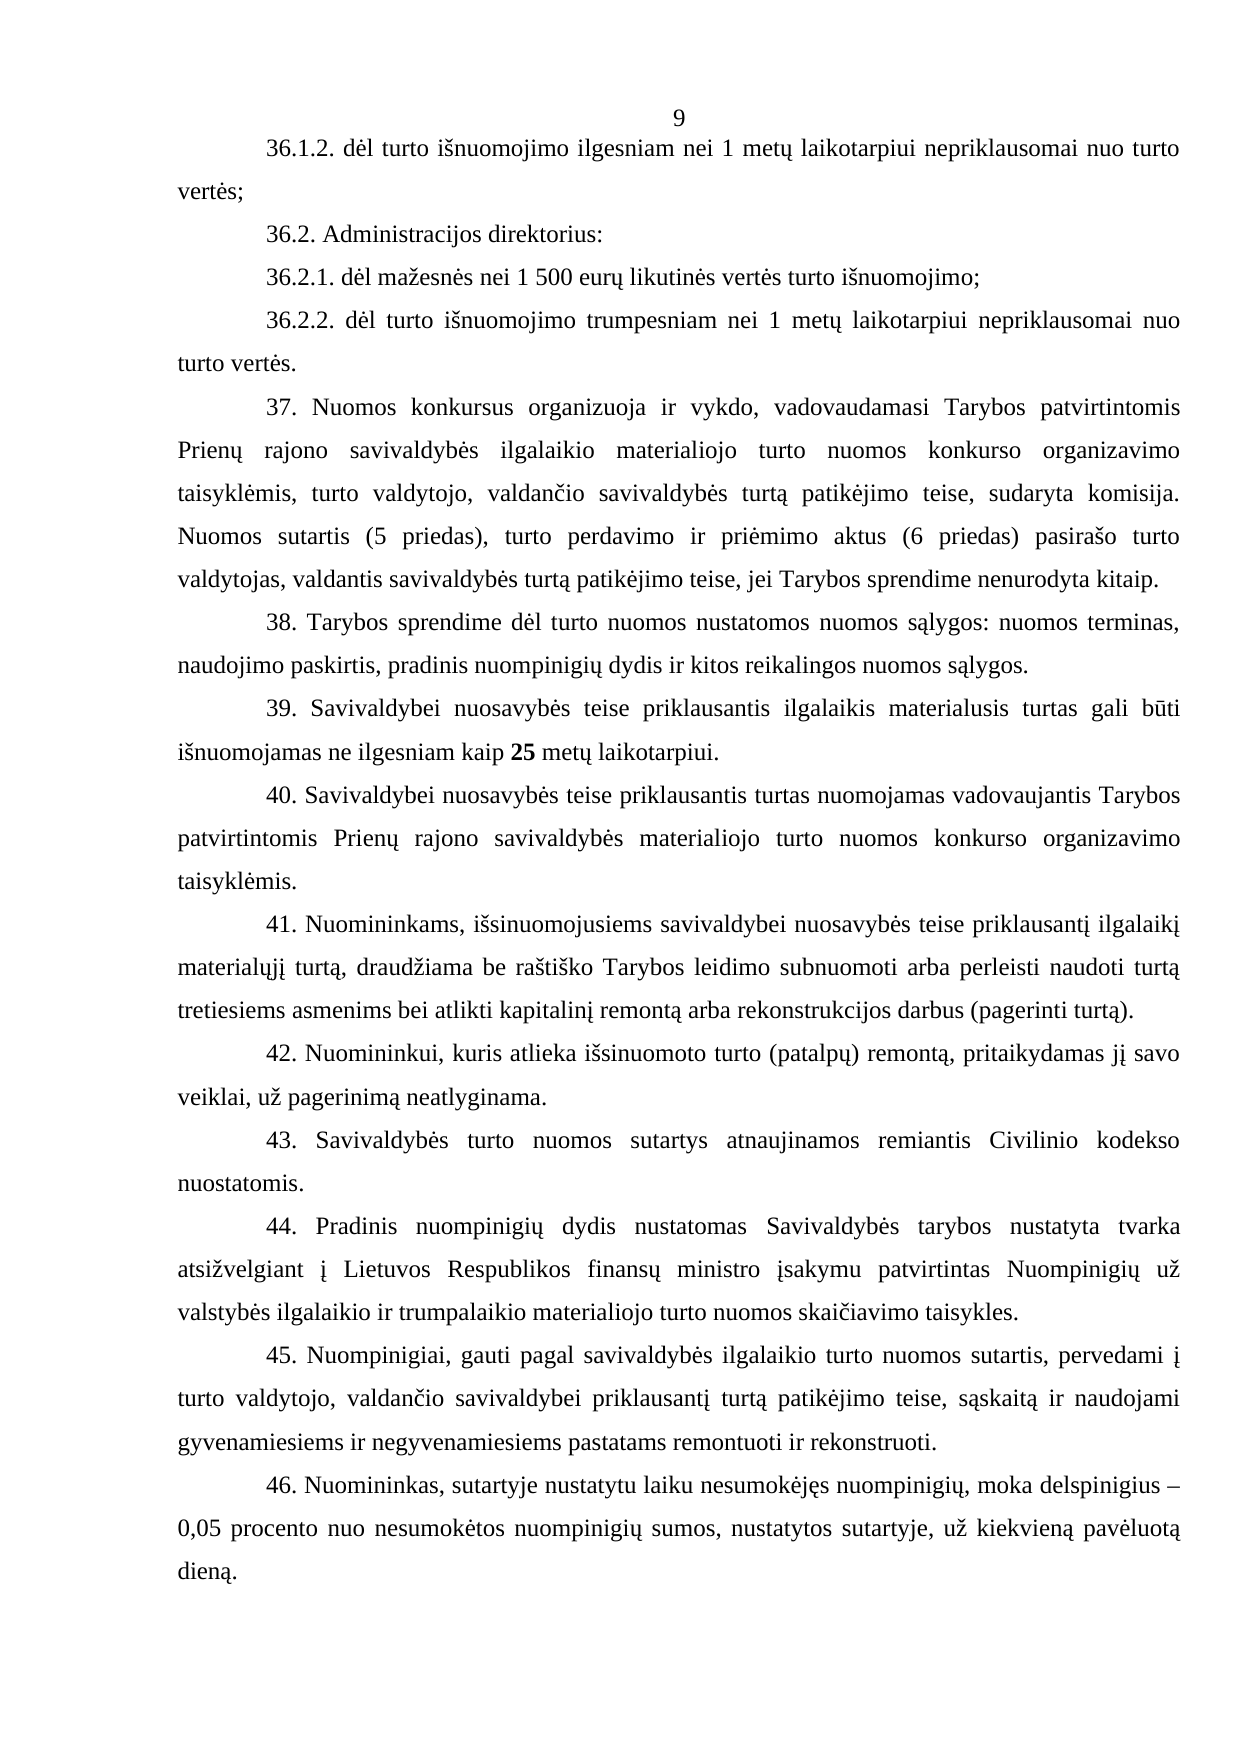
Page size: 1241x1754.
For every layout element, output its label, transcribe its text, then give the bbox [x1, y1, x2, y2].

text 39. Savivaldybei nuosavybės teise priklausantis ilgalaikis materialusis turtas gali būti išnuomojamas ne ilgesniam kaip 25 metų laikotarpiui. [177, 693, 1181, 765]
text 36.1.2. dėl turto išnuomojimo ilgesniam nei 1 metų laikotarpiui nepriklausomai nuo turto vertės; [177, 133, 1181, 205]
text 40. Savivaldybei nuosavybės teise priklausantis turtas nuomojamas vadovaujantis Tarybos patvirtintomis Prienų rajono savivaldybės materialiojo turto nuomos konkurso organizavimo taisyklėmis. [177, 780, 1181, 895]
text 36.2.1. dėl mažesnės nei 1 500 eurų likutinės vertės turto išnuomojimo; [177, 262, 1181, 291]
text 36.2.2. dėl turto išnuomojimo trumpesniam nei 1 metų laikotarpiui nepriklausomai nuo turto vertės. [177, 305, 1181, 377]
text 38. Tarybos sprendime dėl turto nuomos nustatomos nuomos sąlygos: nuomos terminas, naudojimo paskirtis, pradinis nuompinigių dydis ir kitos reikalingos nuomos sąlygos. [177, 607, 1181, 679]
text 44. Pradinis nuompinigių dydis nustatomas Savivaldybės tarybos nustatyta tvarka atsižvelgiant į Lietuvos Respublikos finansų ministro įsakymu patvirtintas Nuompinigių už valstybės ilgalaikio ir trumpalaikio materialiojo turto nuomos skaičiavimo taisykles. [177, 1211, 1181, 1326]
text 37. Nuomos konkursus organizuoja ir vykdo, vadovaudamasi Tarybos patvirtintomis Prienų rajono savivaldybės ilgalaikio materialiojo turto nuomos konkurso organizavimo taisyklėmis, turto valdytojo, valdančio savivaldybės turtą patikėjimo teise, sudaryta komisija. Nuomos sutartis (5 priedas), turto perdavimo ir priėmimo aktus (6 priedas) pasirašo turto valdytojas, valdantis savivaldybės turtą patikėjimo teise, jei Tarybos sprendime nenurodyta kitaip. [177, 392, 1181, 593]
text 43. Savivaldybės turto nuomos sutartys atnaujinamos remiantis Civilinio kodekso nuostatomis. [177, 1125, 1181, 1197]
text 46. Nuomininkas, sutartyje nustatytu laiku nesumokėjęs nuompinigių, moka delspinigius – 0,05 procento nuo nesumokėtos nuompinigių sumos, nustatytos sutartyje, už kiekvieną pavėluotą dieną. [177, 1470, 1181, 1585]
text 42. Nuomininkui, kuris atlieka išsinuomoto turto (patalpų) remontą, pritaikydamas jį savo veiklai, už pagerinimą neatlyginama. [177, 1038, 1181, 1110]
text 41. Nuomininkams, išsinuomojusiems savivaldybei nuosavybės teise priklausantį ilgalaikį materialųjį turtą, draudžiama be raštiško Tarybos leidimo subnuomoti arba perleisti naudoti turtą tretiesiems asmenims bei atlikti kapitalinį remontą arba rekonstrukcijos darbus (pagerinti turtą). [177, 909, 1181, 1024]
text 45. Nuompinigiai, gauti pagal savivaldybės ilgalaikio turto nuomos sutartis, pervedami į turto valdytojo, valdančio savivaldybei priklausantį turtą patikėjimo teise, sąskaitą ir naudojami gyvenamiesiems ir negyvenamiesiems pastatams remontuoti ir rekonstruoti. [177, 1340, 1181, 1455]
text 36.2. Administracijos direktorius: [177, 219, 1181, 248]
